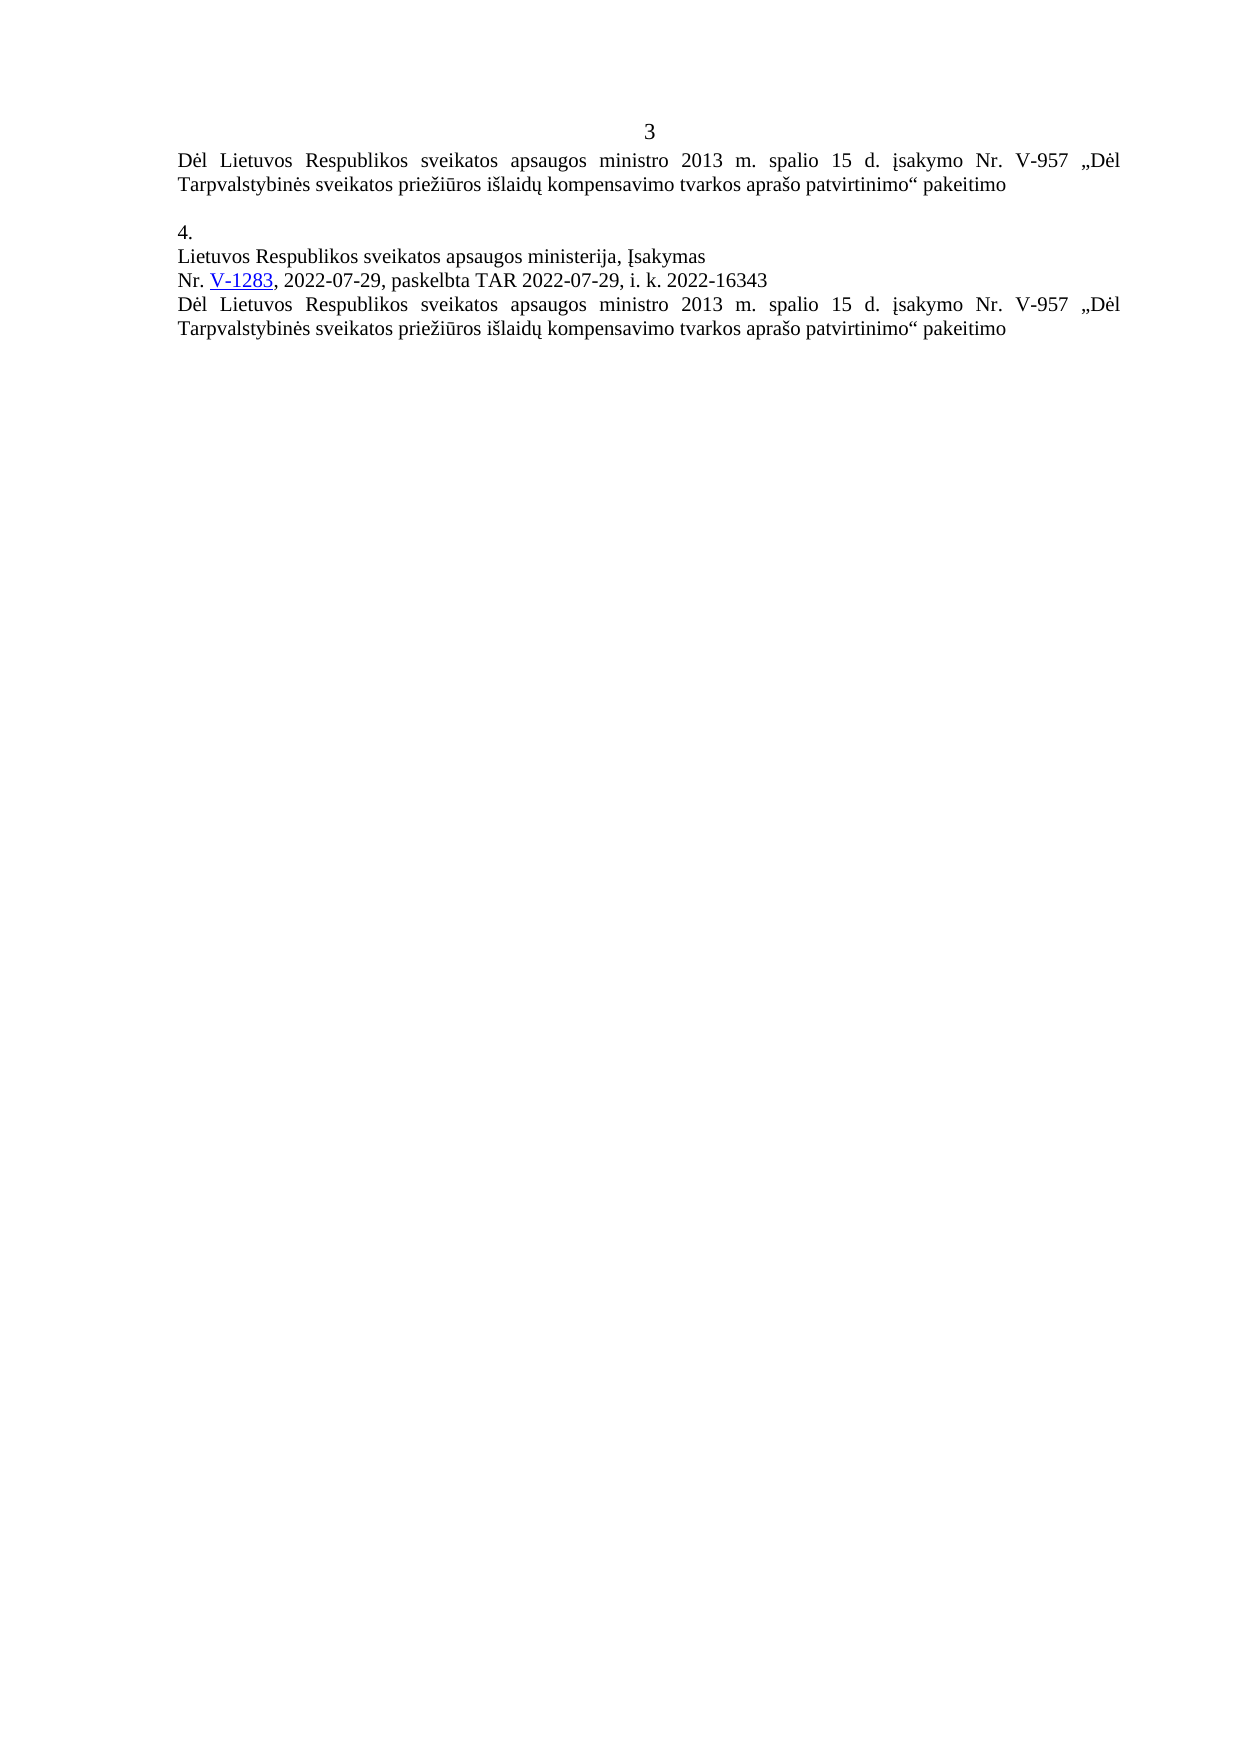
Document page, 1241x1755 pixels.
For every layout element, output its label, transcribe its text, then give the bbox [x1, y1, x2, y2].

text Nr. V-1283, 2022-07-29, paskelbta TAR 2022-07-29, i. k. 2022-16343 [177, 268, 1122, 292]
text Lietuvos Respublikos sveikatos apsaugos ministerija, Įsakymas [177, 244, 1122, 268]
text Dėl Lietuvos Respublikos sveikatos apsaugos ministro 2013 m. spalio 15 d. įsakymo Nr. V-957 „Dėl Tarpvalstybinės sveikatos priežiūros išlaidų kompensavimo tvarkos aprašo patvirtinimo“ pakeitimo [177, 292, 1122, 340]
text Dėl Lietuvos Respublikos sveikatos apsaugos ministro 2013 m. spalio 15 d. įsakymo Nr. V-957 „Dėl Tarpvalstybinės sveikatos priežiūros išlaidų kompensavimo tvarkos aprašo patvirtinimo“ pakeitimo [177, 148, 1122, 196]
text 4. [177, 220, 1122, 244]
